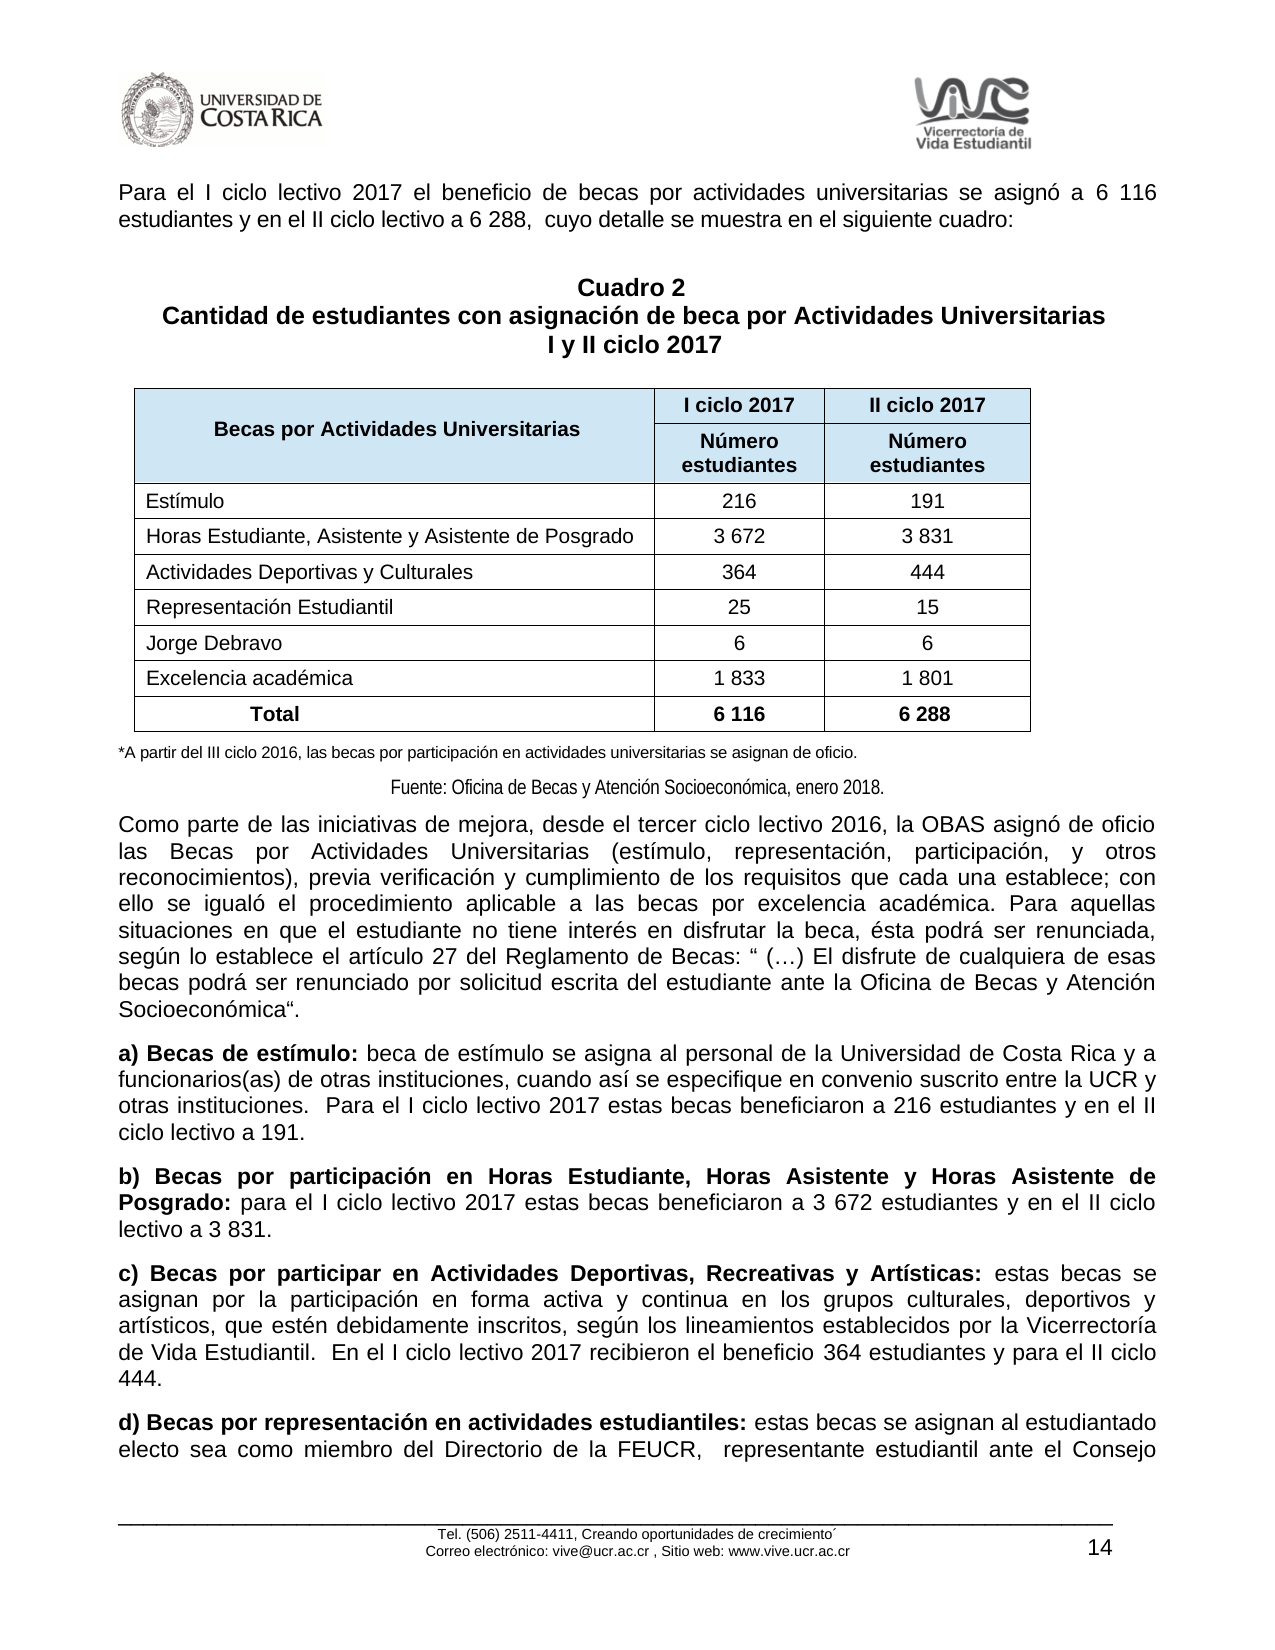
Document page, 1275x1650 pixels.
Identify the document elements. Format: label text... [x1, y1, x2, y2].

table_cell 6 [655, 626, 824, 660]
table_header 191 [825, 484, 1030, 518]
text a) Becas de estímulo: beca de estímulo se asigna al personal de la Universidad de Costa Rica y a funcionarios(as) de otras instituciones, cuando así se especifique en convenio suscrito entre la UCR y otras instituciones. Para el I ciclo lectivo 2017 estas becas beneficiaron a 216 estudiantes y en el II ciclo lectivo a 191. [118, 1040, 1157, 1145]
text Como parte de las iniciativas de mejora, desde el tercer ciclo lectivo 2016, la OBAS asignó de oficio las Becas por Actividades Universitarias (estímulo, representación, participación, y otros reconocimientos), previa verificación y cumplimiento de los requisitos que cada una establece; con ello se igualó el procedimiento aplicable a las becas por excelencia académica. Para aquellas situaciones en que el estudiante no tiene interés en disfrutar la beca, ésta podrá ser renunciada, según lo establece el artículo 27 del Reglamento de Becas: “ (…) El disfrute de cualquiera de esas becas podrá ser renunciado por solicitud escrita del estudiante ante la Oficina de Becas y Atención Socioeconómica“. [118, 811, 1157, 1022]
table_cell 6 288 [825, 697, 1030, 731]
text Para el I ciclo lectivo 2017 el beneficio de becas por actividades universitarias se asignó a 6 116 estudiantes y en el II ciclo lectivo a 6 288, cuyo detalle se muestra en el siguiente cuadro: [118, 179, 1157, 232]
table_header I ciclo 2017 [655, 389, 824, 423]
text d) Becas por representación en actividades estudiantiles: estas becas se asignan al estudiantado electo sea como miembro del Directorio de la FEUCR, representante estudiantil ante el Consejo [118, 1409, 1157, 1462]
table_cell 3 672 [655, 519, 824, 554]
table_cell 6 116 [655, 697, 824, 731]
table_header II ciclo 2017 [825, 389, 1030, 423]
text Cuadro 2 Cantidad de estudiantes con asignación de beca por Actividades Universitarias [112, 272, 1157, 330]
table_cell Excelencia académica [135, 661, 654, 696]
table_cell Actividades Deportivas y Culturales [135, 555, 654, 589]
text c) Becas por participar en Actividades Deportivas, Recreativas y Artísticas: estas becas se asignan por la participación en forma activa y continua en los grupos culturales, deportivos y artísticos, que estén debidamente inscritos, según los lineamientos establecidos por la Vicerrectoría de Vida Estudiantil. En el I ciclo lectivo 2017 recibieron el beneficio 364 estudiantes y para el II ciclo 444. [118, 1260, 1157, 1391]
table_cell 25 [655, 590, 824, 625]
table_cell 6 [825, 626, 1030, 660]
table_cell 1 833 [655, 661, 824, 696]
table_cell Número estudiantes [825, 424, 1030, 482]
table_cell Total [135, 697, 654, 731]
table_cell 3 831 [825, 519, 1030, 554]
text b) Becas por participación en Horas Estudiante, Horas Asistente y Horas Asistente de Posgrado: para el I ciclo lectivo 2017 estas becas beneficiaron a 3 672 estudiantes y en el II ciclo lectivo a 3 831. [118, 1163, 1157, 1242]
table_header Becas por Actividades Universitarias [135, 389, 654, 482]
table_header Estímulo [135, 484, 654, 518]
table_cell 1 801 [825, 661, 1030, 696]
table_cell Número estudiantes [655, 424, 824, 482]
table_cell 364 [655, 555, 824, 589]
table_cell 444 [825, 555, 1030, 589]
text Fuente: Oficina de Becas y Atención Socioeconómica, enero 2018. [118, 775, 1157, 799]
table_cell Jorge Debravo [135, 626, 654, 660]
table_cell 15 [825, 590, 1030, 625]
table_header 216 [655, 484, 824, 518]
table_cell Representación Estudiantil [135, 590, 654, 625]
text *A partir del III ciclo 2016, las becas por participación en actividades universitarias se asignan de oficio. [118, 743, 1157, 762]
text I y II ciclo 2017 [112, 330, 1157, 359]
table_cell Horas Estudiante, Asistente y Asistente de Posgrado [135, 519, 654, 554]
